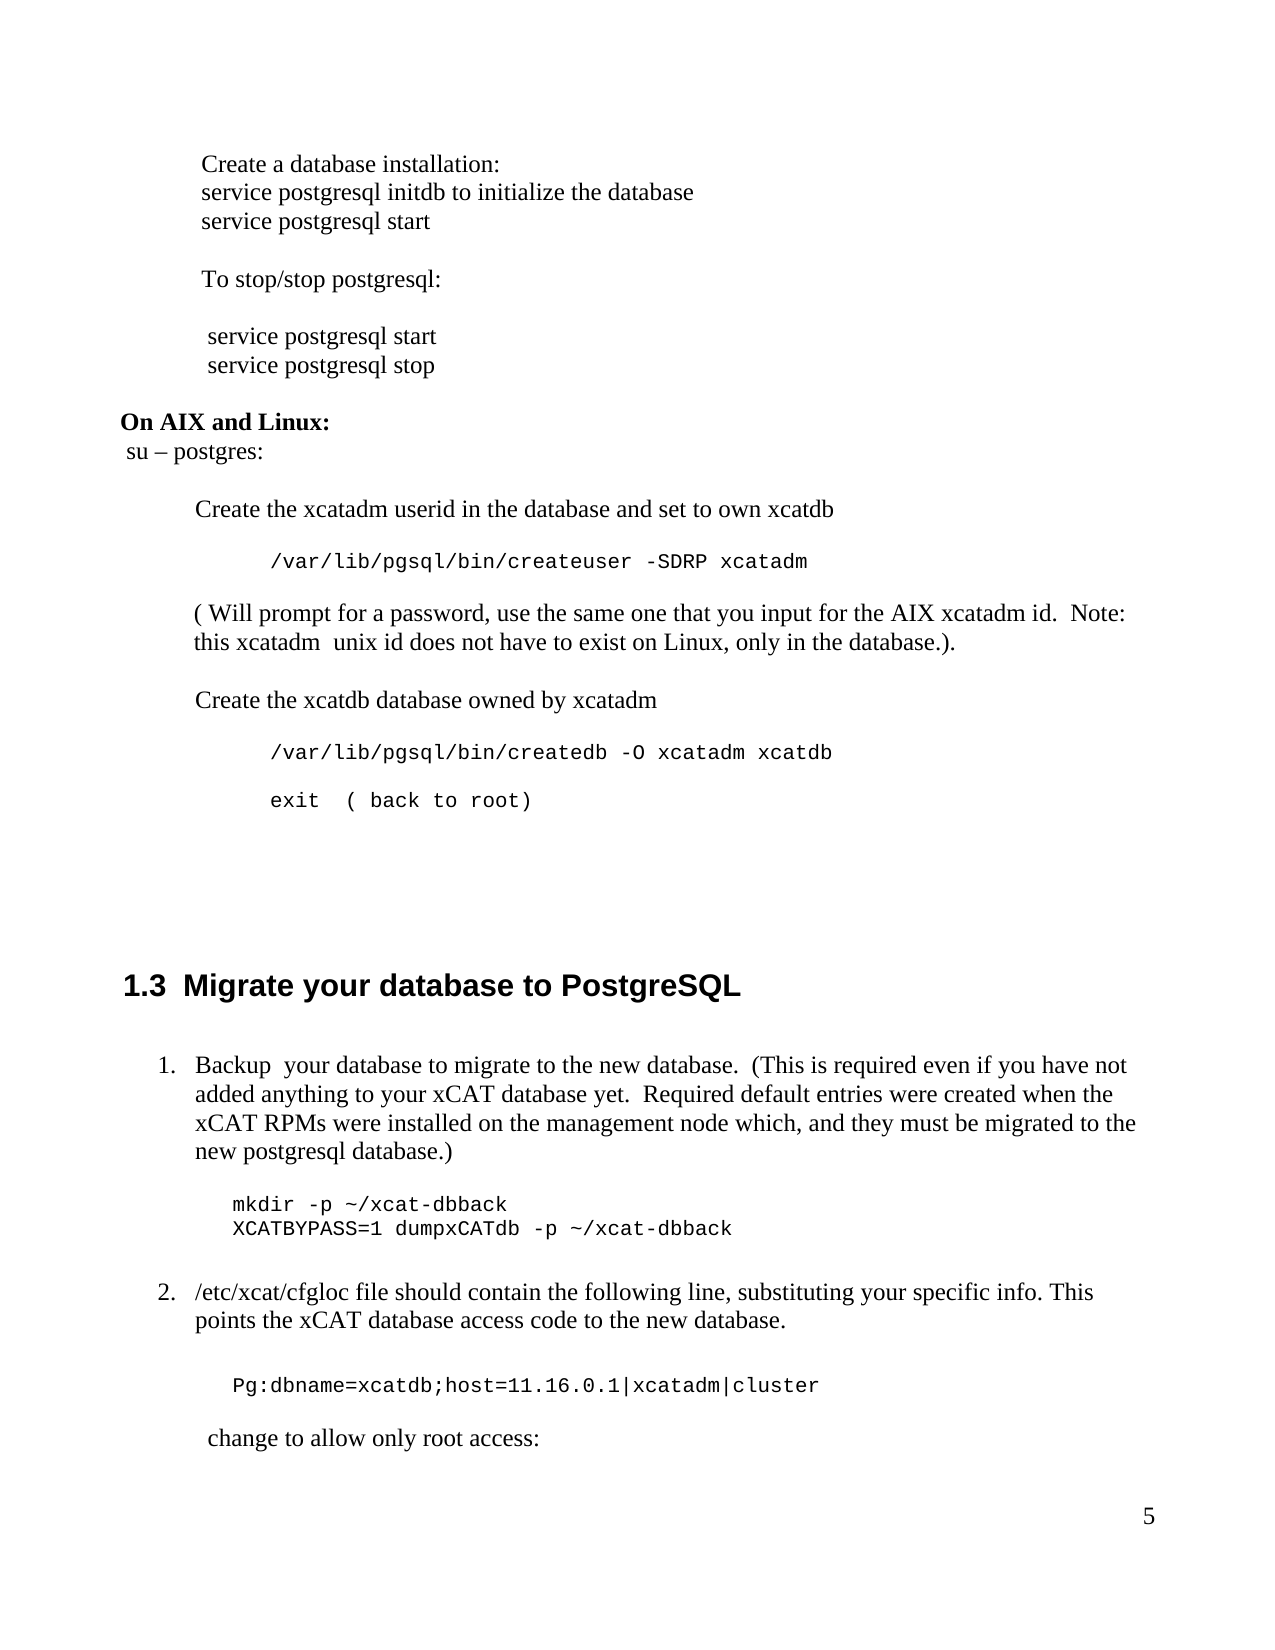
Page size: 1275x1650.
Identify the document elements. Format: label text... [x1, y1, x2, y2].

text change to allow only root access: [120, 1423, 1155, 1452]
text service postgresql stop [120, 350, 1155, 379]
list Create the xcatdb database owned by xcatadm [157, 685, 1155, 713]
text service postgresql start [120, 321, 1155, 350]
text To stop/stop postgresql: [120, 264, 1155, 292]
text Pg:dbname=xcatdb;host=11.16.0.1|xcatadm|cluster [232, 1376, 1155, 1399]
list /etc/xcat/cfgloc file should contain the following line, substituting your specific info. This points the xCAT database access code to the new database. [157, 1277, 1155, 1334]
text Create a database installation: [120, 149, 1155, 177]
text On AIX and Linux: [120, 407, 1155, 436]
list exit ( back to root) [195, 789, 1155, 813]
subtitle Migrate your database to PostgreSQL [123, 967, 1155, 1003]
text service postgresql start [120, 206, 1155, 235]
text mkdir -p ~/xcat-dbback [232, 1194, 1155, 1217]
list Backup your database to migrate to the new database. (This is required even if you have not added anything to your xCAT database yet. Required default entries were created when the xCAT RPMs were installed on the management node which, and they must be migrated to the new postgresql database.) [157, 1050, 1155, 1194]
list /var/lib/pgsql/bin/createuser -SDRP xcatadm [195, 551, 1155, 575]
list /var/lib/pgsql/bin/createdb -O xcatadm xcatdb [195, 742, 1155, 766]
text XCATBYPASS=1 dumpxCATdb -p ~/xcat-dbback [232, 1217, 1155, 1241]
list Create the xcatadm userid in the database and set to own xcatdb [157, 494, 1155, 522]
text service postgresql initdb to initialize the database [120, 177, 1155, 206]
list ( Will prompt for a password, use the same one that you input for the AIX xcatadm id. Note: this xcatadm unix id does not have to exist on Linux, only in the database.). [156, 598, 1155, 656]
text su – postgres: [120, 436, 1155, 465]
